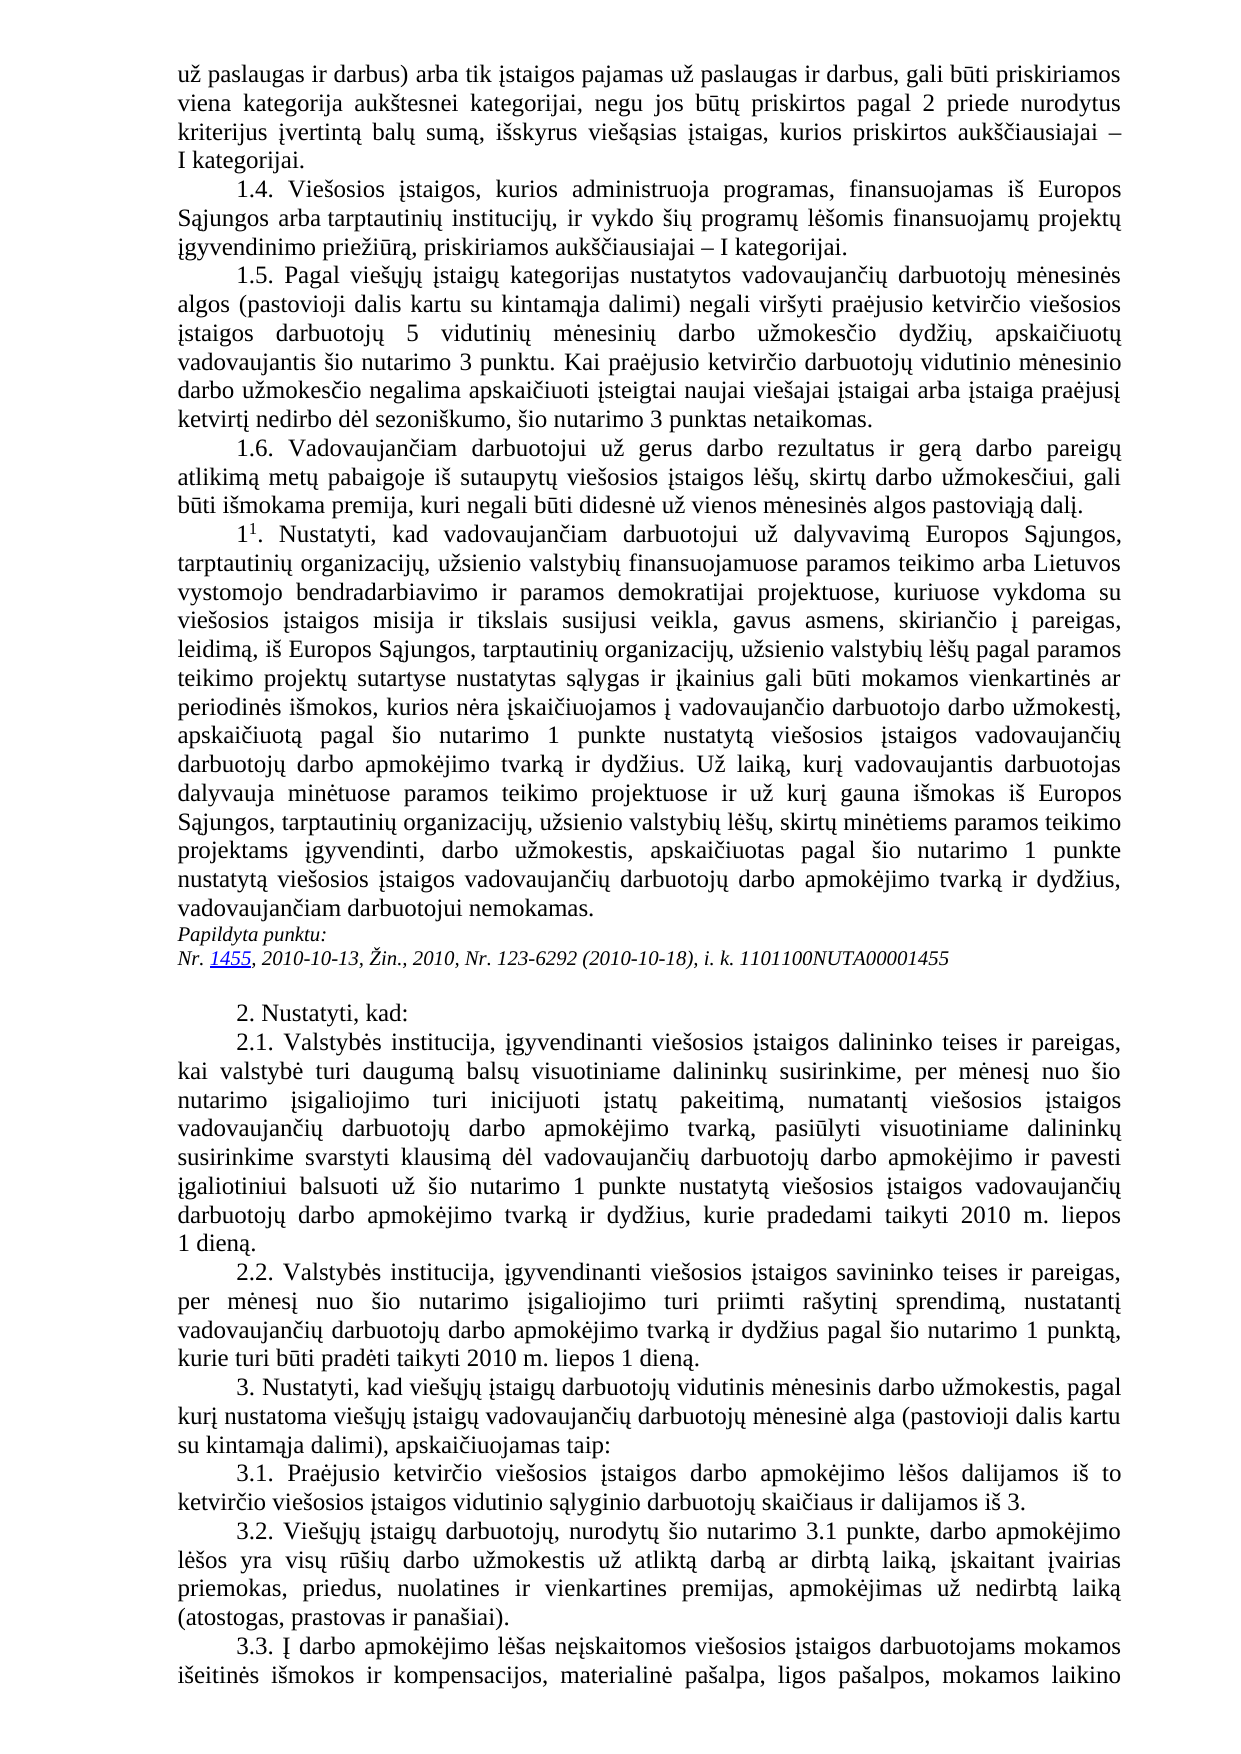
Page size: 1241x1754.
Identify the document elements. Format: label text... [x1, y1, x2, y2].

text Papildyta punktu: [177, 922, 1122, 946]
text 3. Nustatyti, kad viešųjų įstaigų darbuotojų vidutinis mėnesinis darbo užmokestis, pagal kurį nustatoma viešųjų įstaigų vadovaujančių darbuotojų mėnesinė alga (pastovioji dalis kartu su kintamąja dalimi), apskaičiuojamas taip: [177, 1372, 1122, 1458]
text 1.6. Vadovaujančiam darbuotojui už gerus darbo rezultatus ir gerą darbo pareigų atlikimą metų pabaigoje iš sutaupytų viešosios įstaigos lėšų, skirtų darbo užmokesčiui, gali būti išmokama premija, kuri negali būti didesnė už vienos mėnesinės algos pastoviąją dalį. [177, 433, 1122, 519]
text 2. Nustatyti, kad: [177, 998, 1122, 1027]
text už paslaugas ir darbus) arba tik įstaigos pajamas už paslaugas ir darbus, gali būti priskiriamos viena kategorija aukštesnei kategorijai, negu jos būtų priskirtos pagal 2 priede nurodytus kriterijus įvertintą balų sumą, išskyrus viešąsias įstaigas, kurios priskirtos aukščiausiajai – I kategorijai. [177, 59, 1122, 174]
text 2.2. Valstybės institucija, įgyvendinanti viešosios įstaigos savininko teises ir pareigas, per mėnesį nuo šio nutarimo įsigaliojimo turi priimti rašytinį sprendimą, nustatantį vadovaujančių darbuotojų darbo apmokėjimo tvarką ir dydžius pagal šio nutarimo 1 punktą, kurie turi būti pradėti taikyti 2010 m. liepos 1 dieną. [177, 1257, 1122, 1372]
text 3.1. Praėjusio ketvirčio viešosios įstaigos darbo apmokėjimo lėšos dalijamos iš to ketvirčio viešosios įstaigos vidutinio sąlyginio darbuotojų skaičiaus ir dalijamos iš 3. [177, 1458, 1122, 1516]
text 3.2. Viešųjų įstaigų darbuotojų, nurodytų šio nutarimo 3.1 punkte, darbo apmokėjimo lėšos yra visų rūšių darbo užmokestis už atliktą darbą ar dirbtą laiką, įskaitant įvairias priemokas, priedus, nuolatines ir vienkartines premijas, apmokėjimas už nedirbtą laiką (atostogas, prastovas ir panašiai). [177, 1516, 1122, 1631]
text Nr. 1455, 2010-10-13, Žin., 2010, Nr. 123-6292 (2010-10-18), i. k. 1101100NUTA00001455 [177, 946, 1122, 970]
text 1.4. Viešosios įstaigos, kurios administruoja programas, finansuojamas iš Europos Sąjungos arba tarptautinių institucijų, ir vykdo šių programų lėšomis finansuojamų projektų įgyvendinimo priežiūrą, priskiriamos aukščiausiajai – I kategorijai. [177, 174, 1122, 260]
text 11. Nustatyti, kad vadovaujančiam darbuotojui už dalyvavimą Europos Sąjungos, tarptautinių organizacijų, užsienio valstybių finansuojamuose paramos teikimo arba Lietuvos vystomojo bendradarbiavimo ir paramos demokratijai projektuose, kuriuose vykdoma su viešosios įstaigos misija ir tikslais susijusi veikla, gavus asmens, skiriančio į pareigas, leidimą, iš Europos Sąjungos, tarptautinių organizacijų, užsienio valstybių lėšų pagal paramos teikimo projektų sutartyse nustatytas sąlygas ir įkainius gali būti mokamos vienkartinės ar periodinės išmokos, kurios nėra įskaičiuojamos į vadovaujančio darbuotojo darbo užmokestį, apskaičiuotą pagal šio nutarimo 1 punkte nustatytą viešosios įstaigos vadovaujančių darbuotojų darbo apmokėjimo tvarką ir dydžius. Už laiką, kurį vadovaujantis darbuotojas dalyvauja minėtuose paramos teikimo projektuose ir už kurį gauna išmokas iš Europos Sąjungos, tarptautinių organizacijų, užsienio valstybių lėšų, skirtų minėtiems paramos teikimo projektams įgyvendinti, darbo užmokestis, apskaičiuotas pagal šio nutarimo 1 punkte nustatytą viešosios įstaigos vadovaujančių darbuotojų darbo apmokėjimo tvarką ir dydžius, vadovaujančiam darbuotojui nemokamas. [177, 519, 1122, 922]
text 1.5. Pagal viešųjų įstaigų kategorijas nustatytos vadovaujančių darbuotojų mėnesinės algos (pastovioji dalis kartu su kintamąja dalimi) negali viršyti praėjusio ketvirčio viešosios įstaigos darbuotojų 5 vidutinių mėnesinių darbo užmokesčio dydžių, apskaičiuotų vadovaujantis šio nutarimo 3 punktu. Kai praėjusio ketvirčio darbuotojų vidutinio mėnesinio darbo užmokesčio negalima apskaičiuoti įsteigtai naujai viešajai įstaigai arba įstaiga praėjusį ketvirtį nedirbo dėl sezoniškumo, šio nutarimo 3 punktas netaikomas. [177, 260, 1122, 433]
text 3.3. Į darbo apmokėjimo lėšas neįskaitomos viešosios įstaigos darbuotojams mokamos išeitinės išmokos ir kompensacijos, materialinė pašalpa, ligos pašalpos, mokamos laikino [177, 1631, 1122, 1688]
text 2.1. Valstybės institucija, įgyvendinanti viešosios įstaigos dalininko teises ir pareigas, kai valstybė turi daugumą balsų visuotiniame dalininkų susirinkime, per mėnesį nuo šio nutarimo įsigaliojimo turi inicijuoti įstatų pakeitimą, numatantį viešosios įstaigos vadovaujančių darbuotojų darbo apmokėjimo tvarką, pasiūlyti visuotiniame dalininkų susirinkime svarstyti klausimą dėl vadovaujančių darbuotojų darbo apmokėjimo ir pavesti įgaliotiniui balsuoti už šio nutarimo 1 punkte nustatytą viešosios įstaigos vadovaujančių darbuotojų darbo apmokėjimo tvarką ir dydžius, kurie pradedami taikyti 2010 m. liepos 1 dieną. [177, 1027, 1122, 1257]
